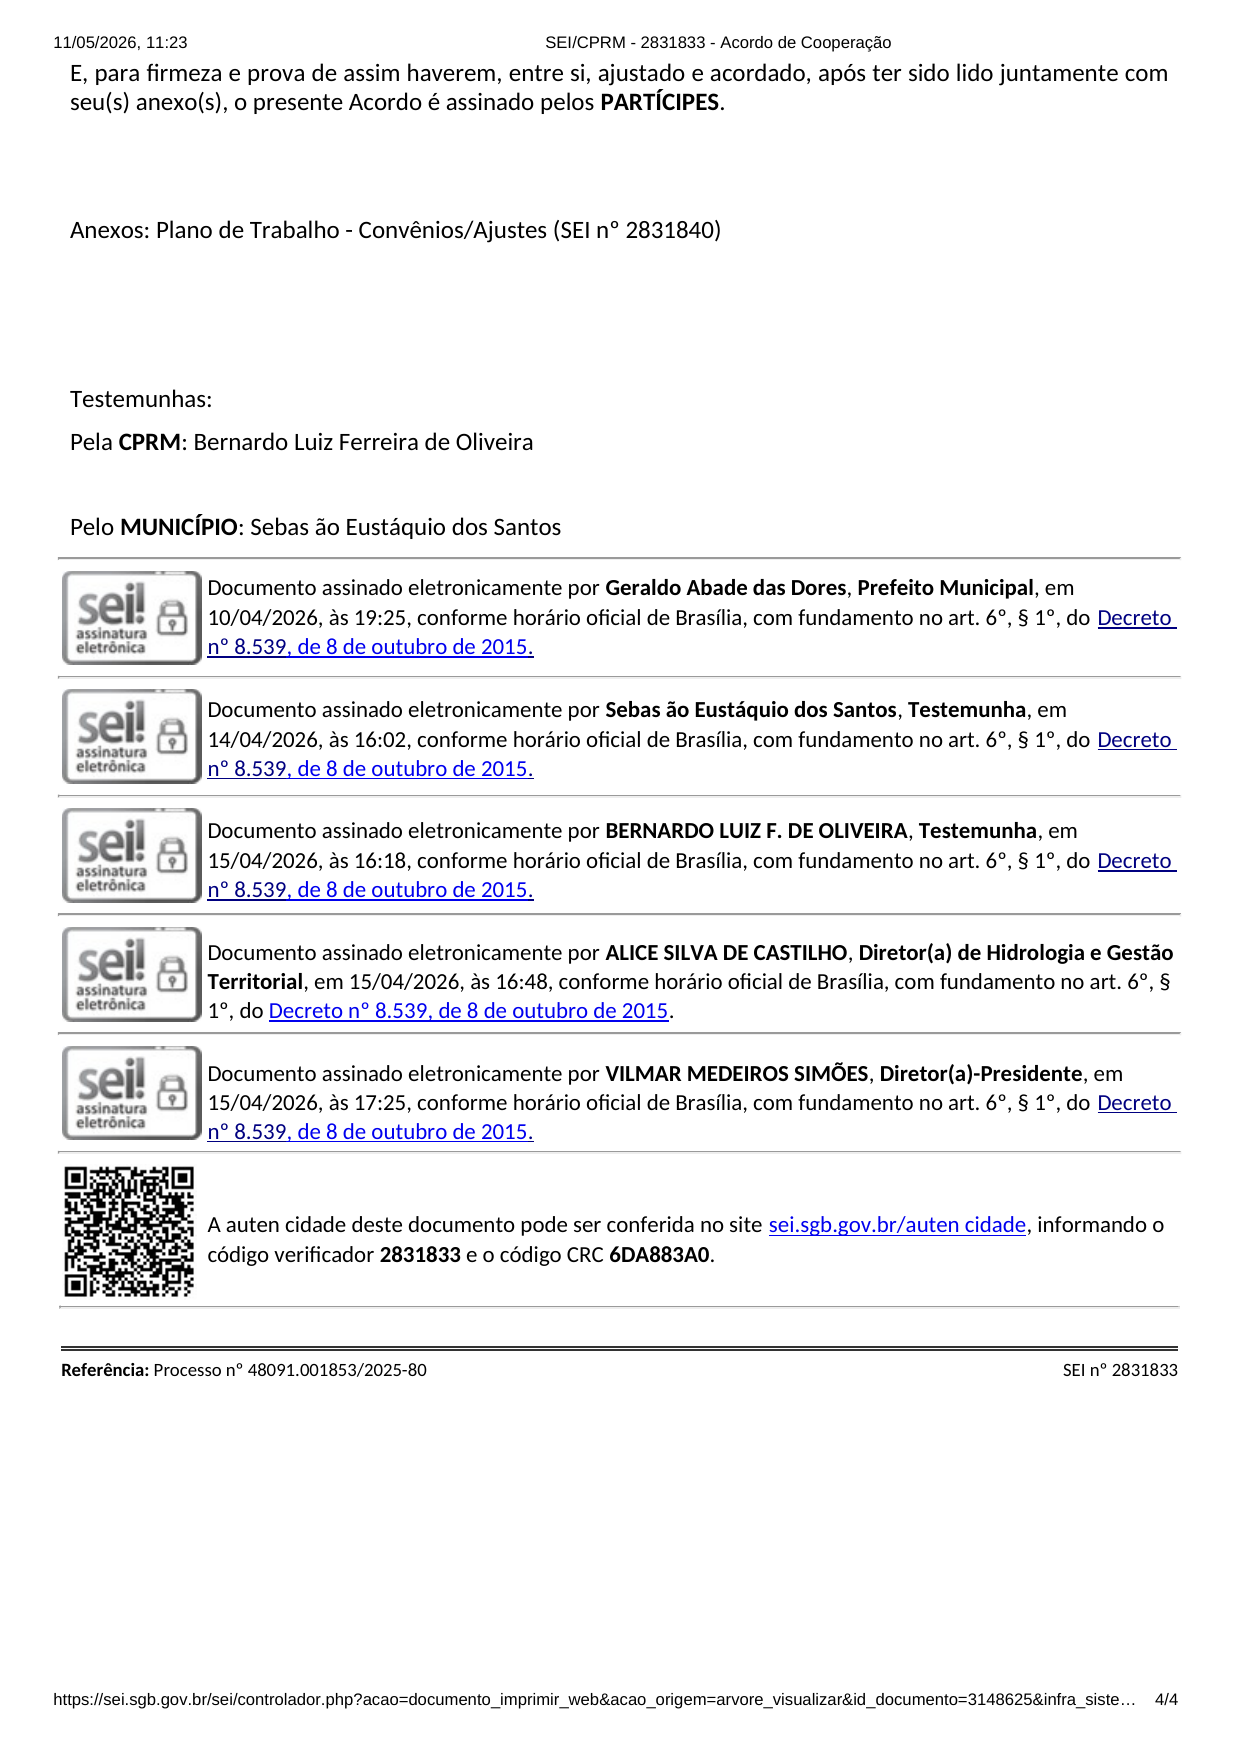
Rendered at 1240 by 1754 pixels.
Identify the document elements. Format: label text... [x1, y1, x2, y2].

text 10/04/2026, às 19:25, conforme horário oficial de Brasília, com fundamento no art. 6º, § 1º, do Decreto nº 8.539, de 8 de outubro de 2015. [207, 603, 1178, 660]
text E, para firmeza e prova de assim haverem, entre si, ajustado e acordado, após ter sido lido juntamente com seu(s) anexo(s), o presente Acordo é assinado pelos PARTÍCIPES. [70, 58, 1170, 117]
text A auten cidade deste documento pode ser conferida no site sei.sgb.gov.br/auten cidade, informando o código verificador 2831833 e o código CRC 6DA883A0. [207, 1211, 1178, 1268]
text Documento assinado eletronicamente por VILMAR MEDEIROS SIMÕES, Diretor(a)-Presidente, em 15/04/2026, às 17:25, conforme horário oficial de Brasília, com fundamento no art. 6º, § 1º, do Decreto nº 8.539, de 8 de outubro de 2015. [207, 1059, 1178, 1145]
text Pelo MUNICÍPIO: Sebas ão Eustáquio dos Santos [70, 512, 1170, 541]
text Documento assinado eletronicamente por Geraldo Abade das Dores, Prefeito Municipal, em [207, 573, 1178, 601]
text 15/04/2026, às 16:18, conforme horário oficial de Brasília, com fundamento no art. 6º, § 1º, do Decreto nº 8.539, de 8 de outubro de 2015. [207, 846, 1178, 903]
text Documento assinado eletronicamente por BERNARDO LUIZ F. DE OLIVEIRA, Testemunha, em [207, 816, 1178, 844]
text Documento assinado eletronicamente por ALICE SILVA DE CASTILHO, Diretor(a) de Hidrologia e Gestão Territorial, em 15/04/2026, às 16:48, conforme horário oficial de Brasília, com fundamento no art. 6º, § 1º, do Decreto nº 8.539, de 8 de outubro de 2015. [207, 938, 1178, 1024]
text Anexos: Plano de Trabalho - Convênios/Ajustes (SEI nº 2831840) [70, 214, 1170, 244]
text Pela CPRM: Bernardo Luiz Ferreira de Oliveira [70, 427, 1170, 456]
text Referência: Processo nº 48091.001853/2025-80 SEI nº 2831833 [61, 1358, 1178, 1381]
text Testemunhas: [70, 383, 1170, 413]
text 14/04/2026, às 16:02, conforme horário oficial de Brasília, com fundamento no art. 6º, § 1º, do Decreto nº 8.539, de 8 de outubro de 2015. [207, 725, 1178, 782]
text Documento assinado eletronicamente por Sebas ão Eustáquio dos Santos, Testemunha, em [207, 695, 1178, 723]
